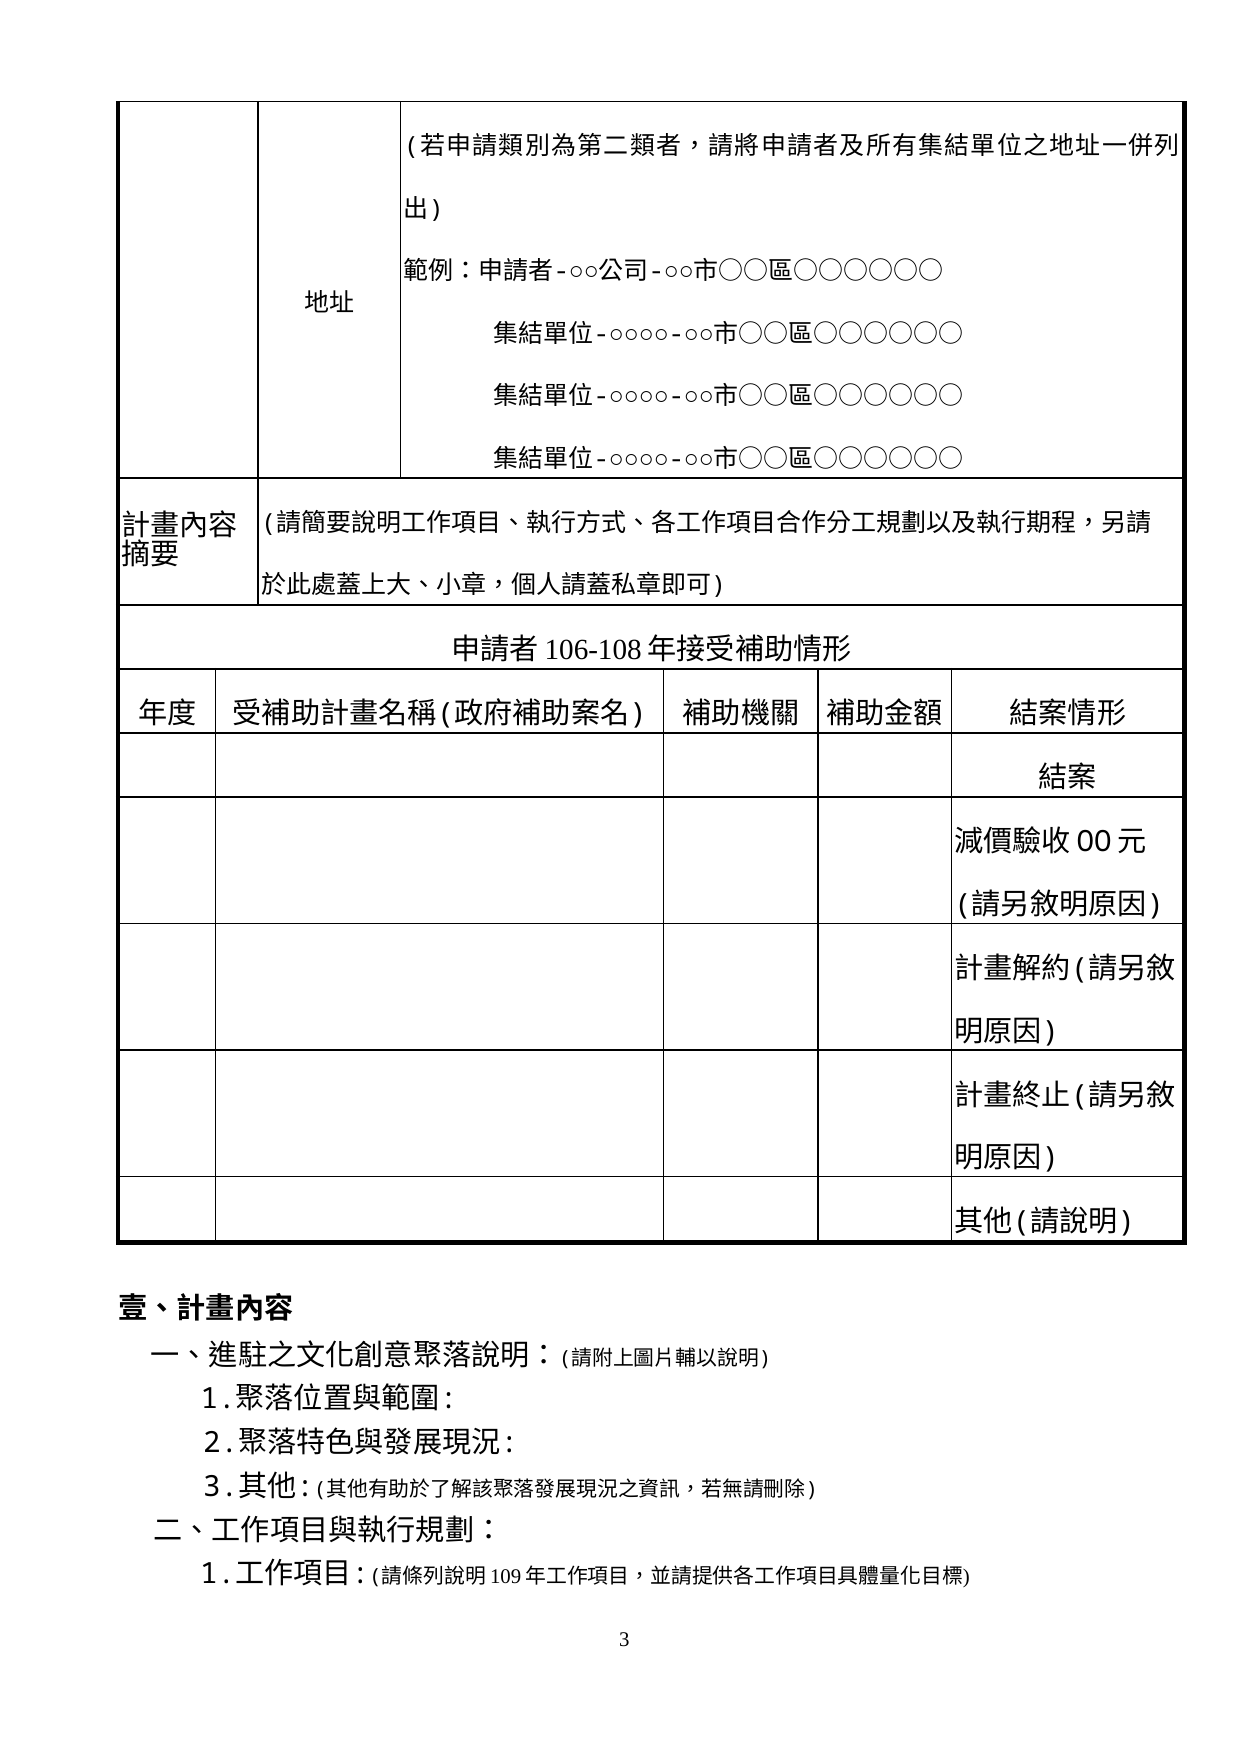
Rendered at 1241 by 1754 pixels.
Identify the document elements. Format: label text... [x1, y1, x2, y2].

table_cell 地址 [259, 102, 400, 477]
table_cell 年度 [120, 670, 215, 732]
table_cell 結案情形 [952, 670, 1182, 732]
table_cell [819, 734, 951, 796]
text 壹、計畫內容 [118, 1284, 1122, 1326]
table_cell 計畫終止(請另敘明原因) [952, 1051, 1182, 1176]
text 1.工作項目:(請條列說明109年工作項目，並請提供各工作項目具體量化目標) [118, 1564, 1122, 1589]
text 2.聚落特色與發展現況: [133, 1433, 1122, 1458]
table_cell [216, 1177, 663, 1240]
table_cell [120, 102, 257, 477]
table_cell [819, 1177, 951, 1240]
table_cell [819, 798, 951, 923]
table_cell [120, 924, 215, 1049]
table_cell 計畫解約(請另敘明原因) [952, 924, 1182, 1049]
table_cell [819, 1051, 951, 1176]
table_cell 補助機關 [664, 670, 817, 732]
table_cell (若申請類別為第二類者，請將申請者及所有集結單位之地址一併列出) 範例：申請者-○○公司-○○市○○區○○○○○○ 集結單位-○○○○-○○市○○區○○○○○○ 集結單位-○○○○-○○市○○區○○○○○○ 集結單位-○○○○-○○市○○區○○○○○○ [401, 102, 1182, 477]
table_cell (請簡要說明工作項目、執行方式、各工作項目合作分工規劃以及執行期程，另請於此處蓋上大、小章，個人請蓋私章即可) [259, 479, 1182, 604]
table_cell [120, 798, 215, 923]
table_cell 受補助計畫名稱(政府補助案名) [216, 670, 663, 732]
text 二、工作項目與執行規劃： [118, 1520, 1122, 1545]
table_cell [216, 734, 663, 796]
table_cell [664, 1177, 817, 1240]
table_cell [664, 1051, 817, 1176]
text 一、進駐之文化創意聚落說明：(請附上圖片輔以說明) [133, 1345, 1122, 1370]
table_cell [120, 1177, 215, 1240]
table_cell [819, 924, 951, 1049]
table_cell 補助金額 [819, 670, 951, 732]
table_cell [120, 734, 215, 796]
table_cell [216, 798, 663, 923]
table_cell 減價驗收OO元(請另敘明原因) [952, 798, 1182, 923]
table_cell 結案 [952, 734, 1182, 796]
table_cell [216, 924, 663, 1049]
table_cell [664, 924, 817, 1049]
table_cell [120, 1051, 215, 1176]
table_cell 申請者106-108年接受補助情形 [120, 606, 1182, 668]
table_cell 其他(請說明) [952, 1177, 1182, 1240]
text 1.聚落位置與範圍: [133, 1389, 1122, 1414]
table_cell 計畫內容摘要 [120, 479, 257, 604]
table_cell [664, 798, 817, 923]
table_cell [664, 734, 817, 796]
table_cell [216, 1051, 663, 1176]
text 3.其他:(其他有助於了解該聚落發展現況之資訊，若無請刪除) [133, 1476, 1122, 1501]
